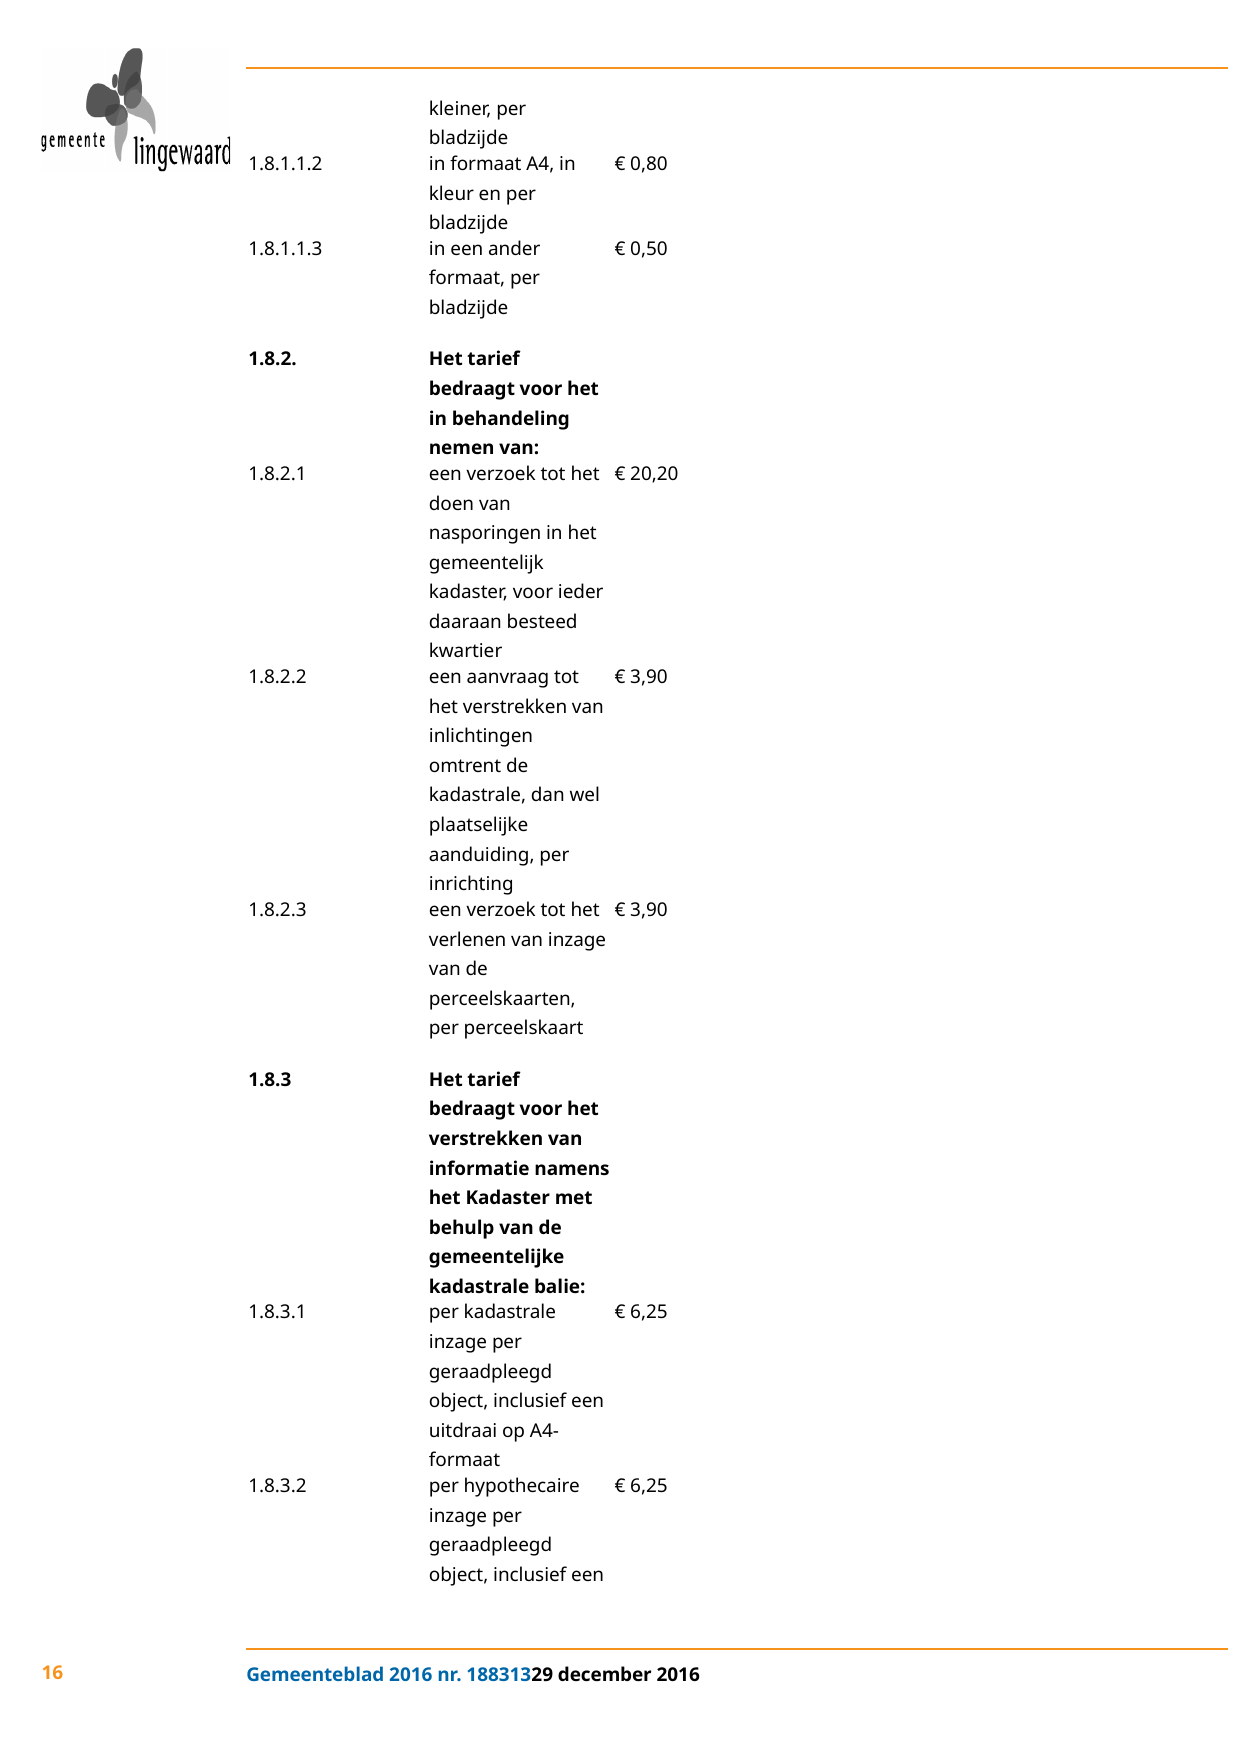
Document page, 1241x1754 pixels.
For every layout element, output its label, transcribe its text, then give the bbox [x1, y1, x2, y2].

table_cell [790, 1066, 971, 1299]
table_cell 1.8.2.1 [248, 460, 429, 663]
table_cell in formaat A4, in kleur en per bladzijde [429, 150, 609, 235]
table_cell [609, 1066, 790, 1299]
table_cell € 20,20 [609, 460, 790, 663]
table_cell een verzoek tot het verlenen van inzage van de perceelskaarten, per perceelskaart [429, 896, 609, 1040]
table_cell [790, 235, 971, 320]
table_cell 1.8.1.1.2 [248, 150, 429, 235]
table_cell 1.8.2.3 [248, 896, 429, 1040]
table_cell een aanvraag tot het verstrekken van inlichtingen omtrent de kadastrale, dan wel plaatselijke aanduiding, per inrichting [429, 663, 609, 896]
table_cell per hypothecaire inzage per geraadpleegd object, inclusief een [429, 1473, 609, 1587]
table_cell 1.8.2.2 [248, 663, 429, 896]
table_cell [790, 1473, 971, 1587]
table_cell [790, 460, 971, 663]
table_cell [429, 320, 609, 346]
table_cell 1.8.2. [248, 346, 429, 460]
table_cell [790, 1040, 971, 1066]
table_cell 1.8.1.1.3 [248, 235, 429, 320]
picture [41, 47, 231, 172]
table_cell [790, 320, 971, 346]
table_cell [790, 663, 971, 896]
table_cell [790, 1299, 971, 1472]
table_cell [790, 896, 971, 1040]
table_cell [609, 320, 790, 346]
table_cell 1.8.3 [248, 1066, 429, 1299]
table_cell € 6,25 [609, 1299, 790, 1472]
table_cell [248, 95, 429, 150]
table_cell [790, 346, 971, 460]
table_cell per kadastrale inzage per geraadpleegd object, inclusief een uitdraai op A4-formaat [429, 1299, 609, 1472]
table_cell € 3,90 [609, 663, 790, 896]
table_cell [248, 320, 429, 346]
table_cell 1.8.3.2 [248, 1473, 429, 1587]
table_cell € 0,80 [609, 150, 790, 235]
table_cell [609, 95, 790, 150]
table_cell € 0,50 [609, 235, 790, 320]
table_cell 1.8.3.1 [248, 1299, 429, 1472]
table_cell € 6,25 [609, 1473, 790, 1587]
table_cell € 3,90 [609, 896, 790, 1040]
table_cell Het tarief bedraagt voor het in behandeling nemen van: [429, 346, 609, 460]
table_cell [429, 1040, 609, 1066]
table_cell [609, 346, 790, 460]
table_cell [790, 95, 971, 150]
table_cell in een ander formaat, per bladzijde [429, 235, 609, 320]
table_cell [790, 150, 971, 235]
table_cell Het tarief bedraagt voor het verstrekken van informatie namens het Kadaster met behulp van de gemeentelijke kadastrale balie: [429, 1066, 609, 1299]
table_cell kleiner, per bladzijde [429, 95, 609, 150]
table_cell [609, 1040, 790, 1066]
table_cell een verzoek tot het doen van nasporingen in het gemeentelijk kadaster, voor ieder daaraan besteed kwartier [429, 460, 609, 663]
table_cell [248, 1040, 429, 1066]
